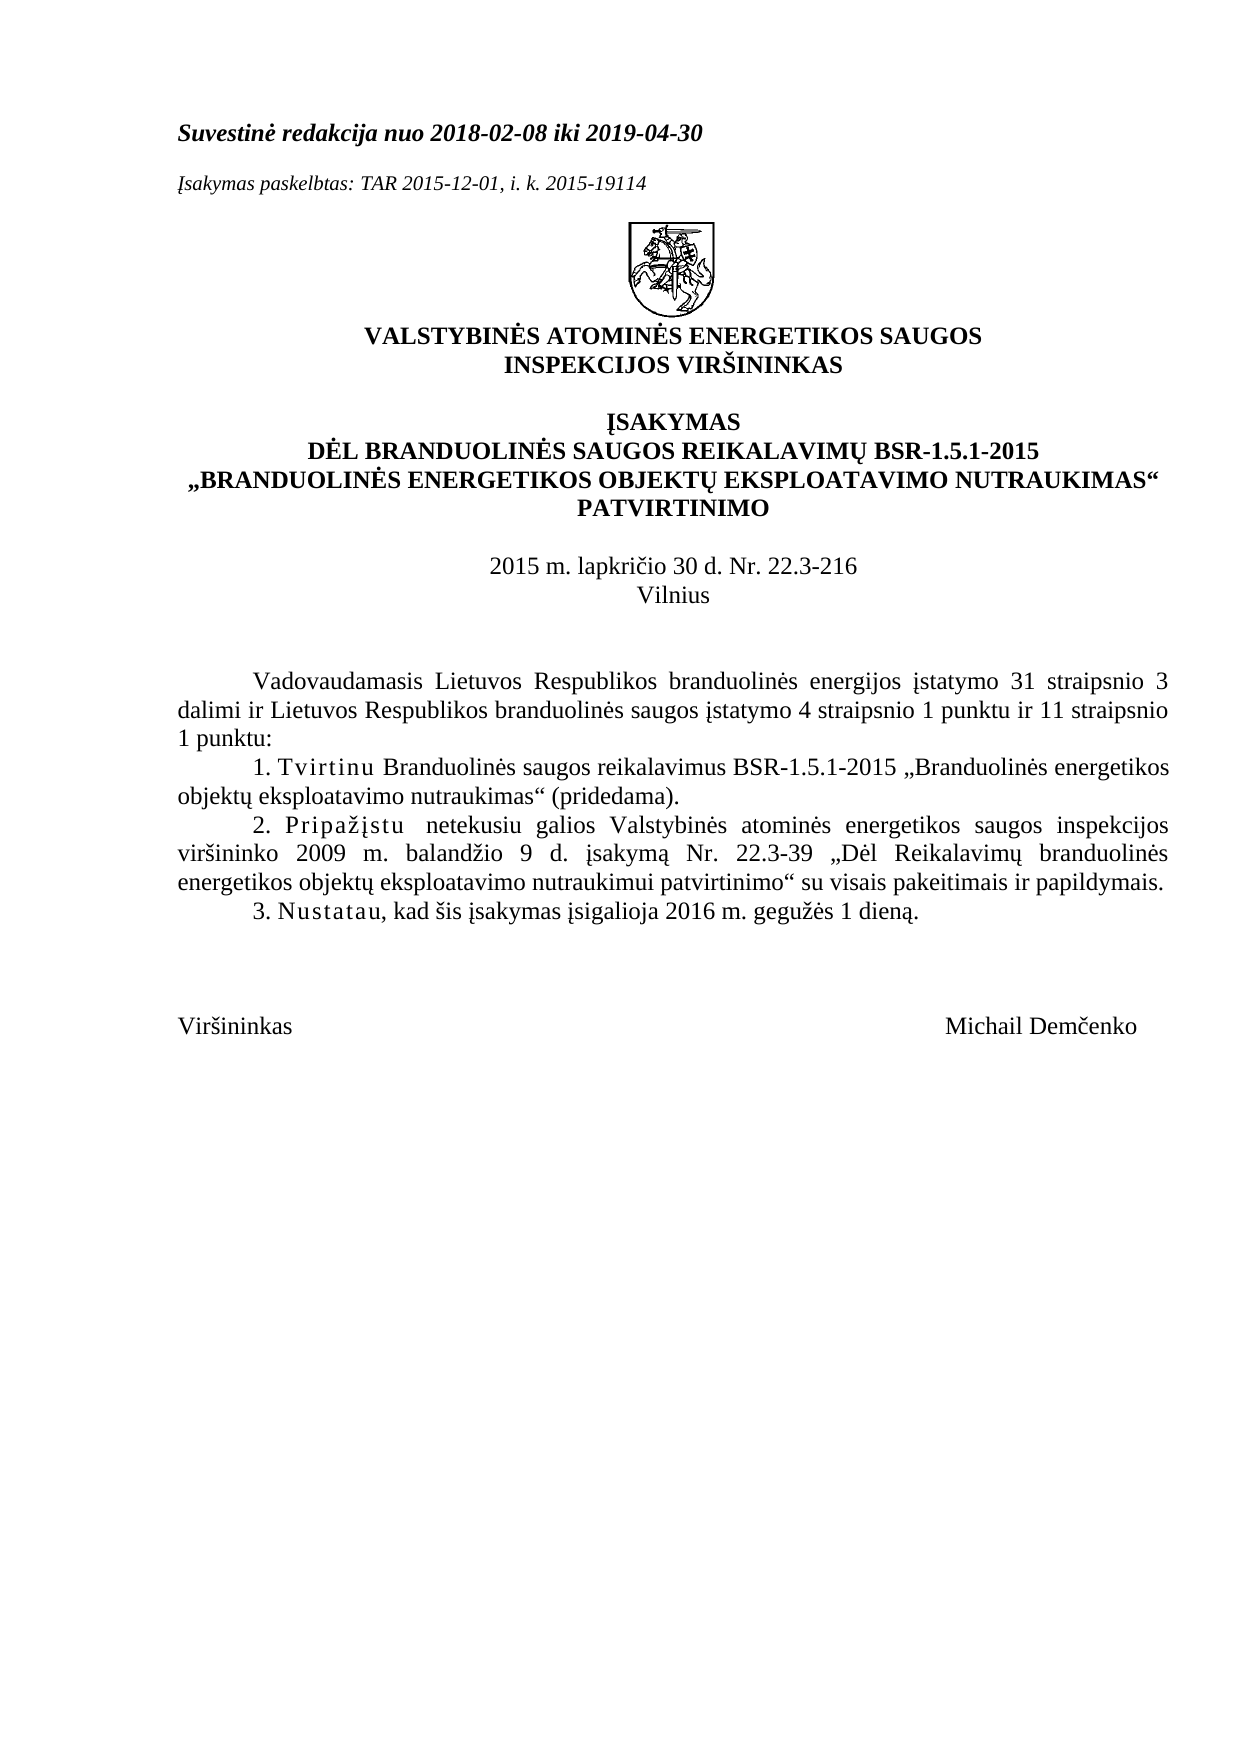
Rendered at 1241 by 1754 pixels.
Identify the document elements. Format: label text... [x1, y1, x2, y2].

text 1. Tvirtinu Branduolinės saugos reikalavimus BSR-1.5.1-2015 „Branduolinės energetikos objektų eksploatavimo nutraukimas“ (pridedama). [177, 752, 1169, 810]
text VALSTYBINĖS ATOMINĖS ENERGETIKOS SAUGOS [177, 321, 1169, 350]
text Įsakymas paskelbtas: TAR 2015-12-01, i. k. 2015-19114 [177, 171, 1169, 195]
text Vilnius [177, 580, 1169, 608]
text 2015 m. lapkričio 30 d. Nr. 22.3-216 [177, 551, 1169, 580]
text ĮSAKYMAS [177, 407, 1169, 436]
text Vadovaudamasis Lietuvos Respublikos branduolinės energijos įstatymo 31 straipsnio 3 dalimi ir Lietuvos Respublikos branduolinės saugos įstatymo 4 straipsnio 1 punktu ir 11 straipsnio 1 punktu: [177, 666, 1169, 752]
text Viršininkas Michail Demčenko [177, 1011, 1169, 1040]
text 2. Pripažįstu netekusiu galios Valstybinės atominės energetikos saugos inspekcijos viršininko 2009 m. balandžio 9 d. įsakymą Nr. 22.3-39 „Dėl Reikalavimų branduolinės energetikos objektų eksploatavimo nutraukimui patvirtinimo“ su visais pakeitimais ir papildymais. [177, 810, 1169, 896]
text INSPEKCIJOS VIRŠININKAS [177, 350, 1169, 378]
text DĖL BRANDUOLINĖS SAUGOS REIKALAVIMŲ bsr-1.5.1-2015 [177, 436, 1169, 465]
text Suvestinė redakcija nuo 2018-02-08 iki 2019-04-30 [177, 118, 1169, 147]
text 3. Nustatau, kad šis įsakymas įsigalioja 2016 m. gegužės 1 dieną. [177, 896, 1169, 925]
text „branduolinės energetikos objektų EKSPLOATAVIMO NUTRAUKIMAS“ PATVIRTINIMO [177, 465, 1169, 522]
